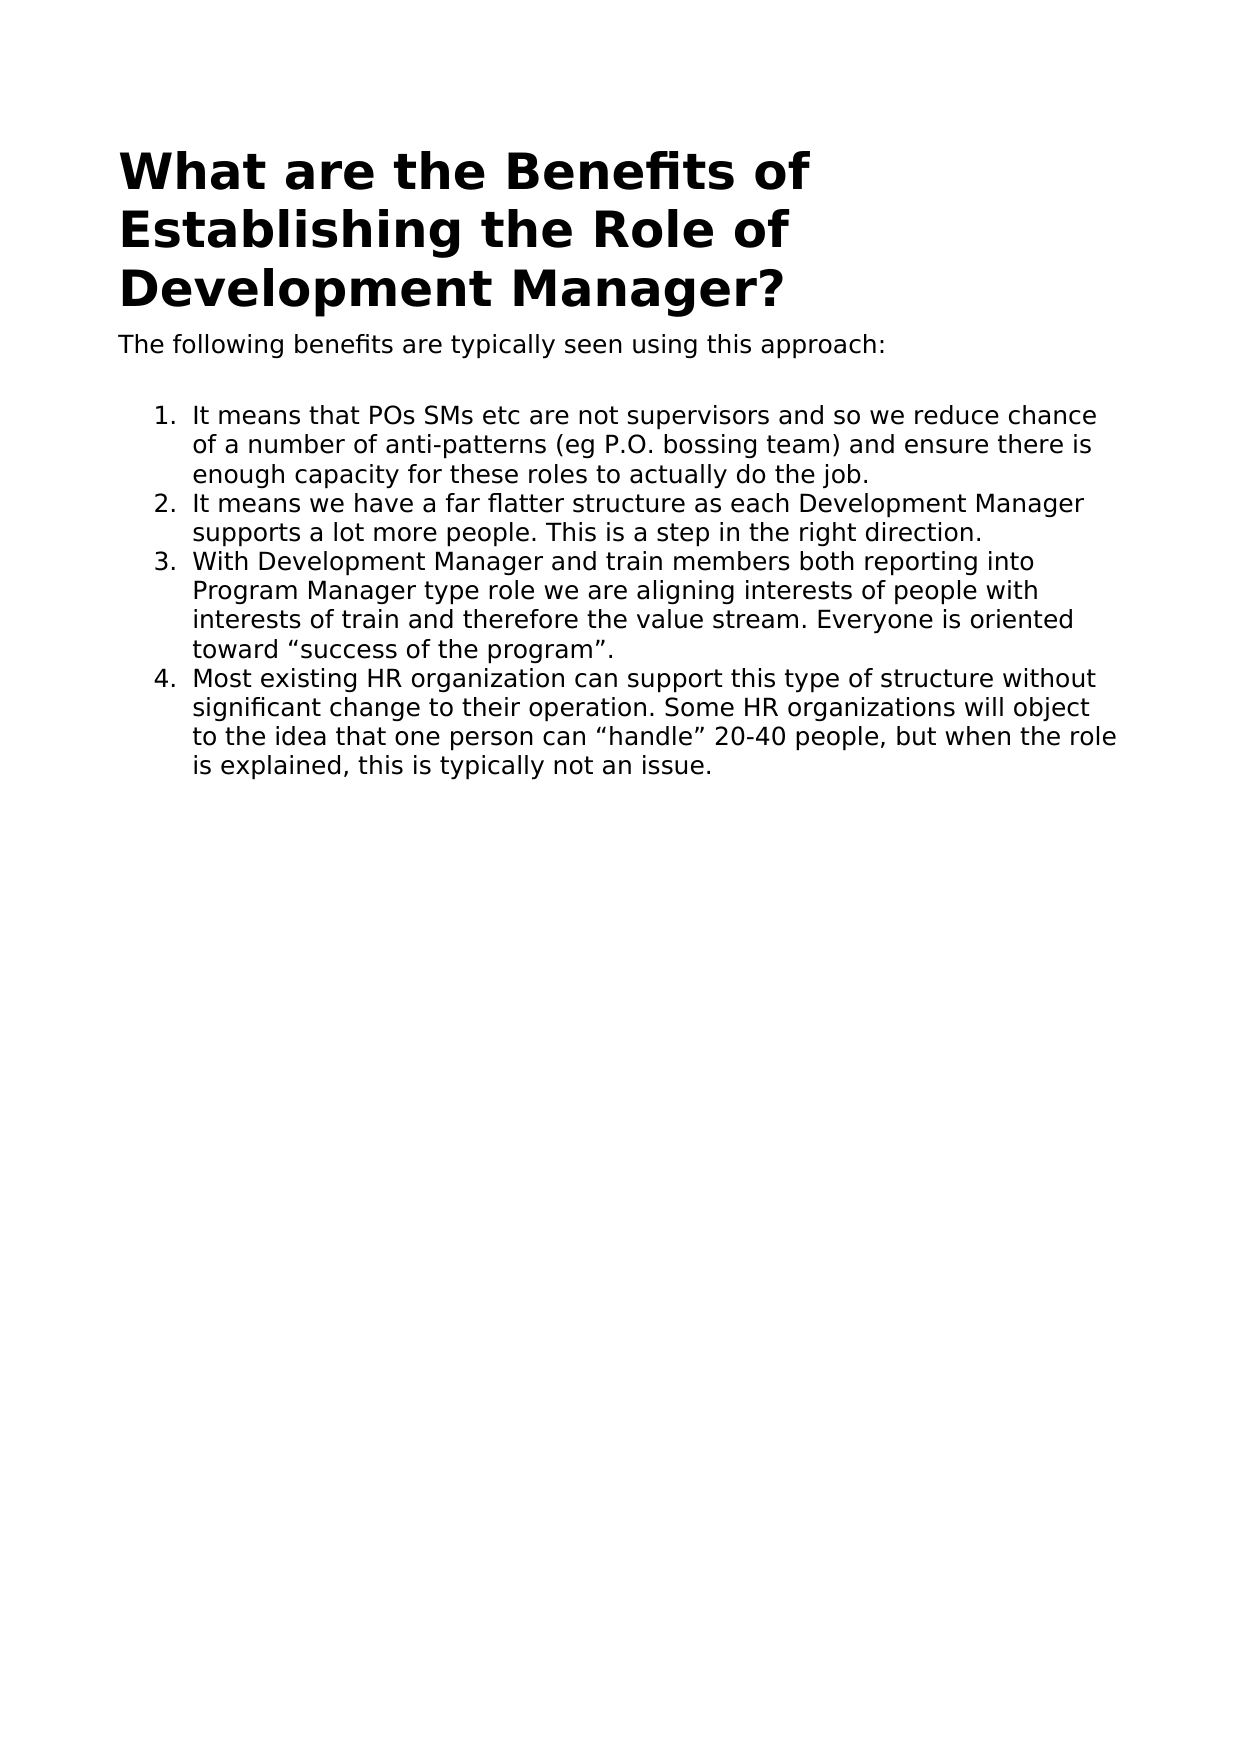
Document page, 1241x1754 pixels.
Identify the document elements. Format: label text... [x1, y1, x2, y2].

list Most existing HR organization can support this type of structure without significant change to their operation. Some HR organizations will object to the idea that one person can “handle” 20-40 people, but when the role is explained, this is typically not an issue. [177, 664, 1122, 781]
list It means that POs SMs etc are not supervisors and so we reduce chance of a number of anti-patterns (eg P.O. bossing team) and ensure there is enough capacity for these roles to actually do the job. [177, 401, 1122, 489]
list It means we have a far flatter structure as each Development Manager supports a lot more people. This is a step in the right direction. [177, 489, 1122, 547]
list With Development Manager and train members both reporting into Program Manager type role we are aligning interests of people with interests of train and therefore the value stream. Everyone is oriented toward “success of the program”. [177, 547, 1122, 664]
subtitle What are the Benefits of Establishing the Role of Development Manager? [118, 143, 1122, 318]
text The following benefits are typically seen using this approach: [118, 330, 1122, 359]
